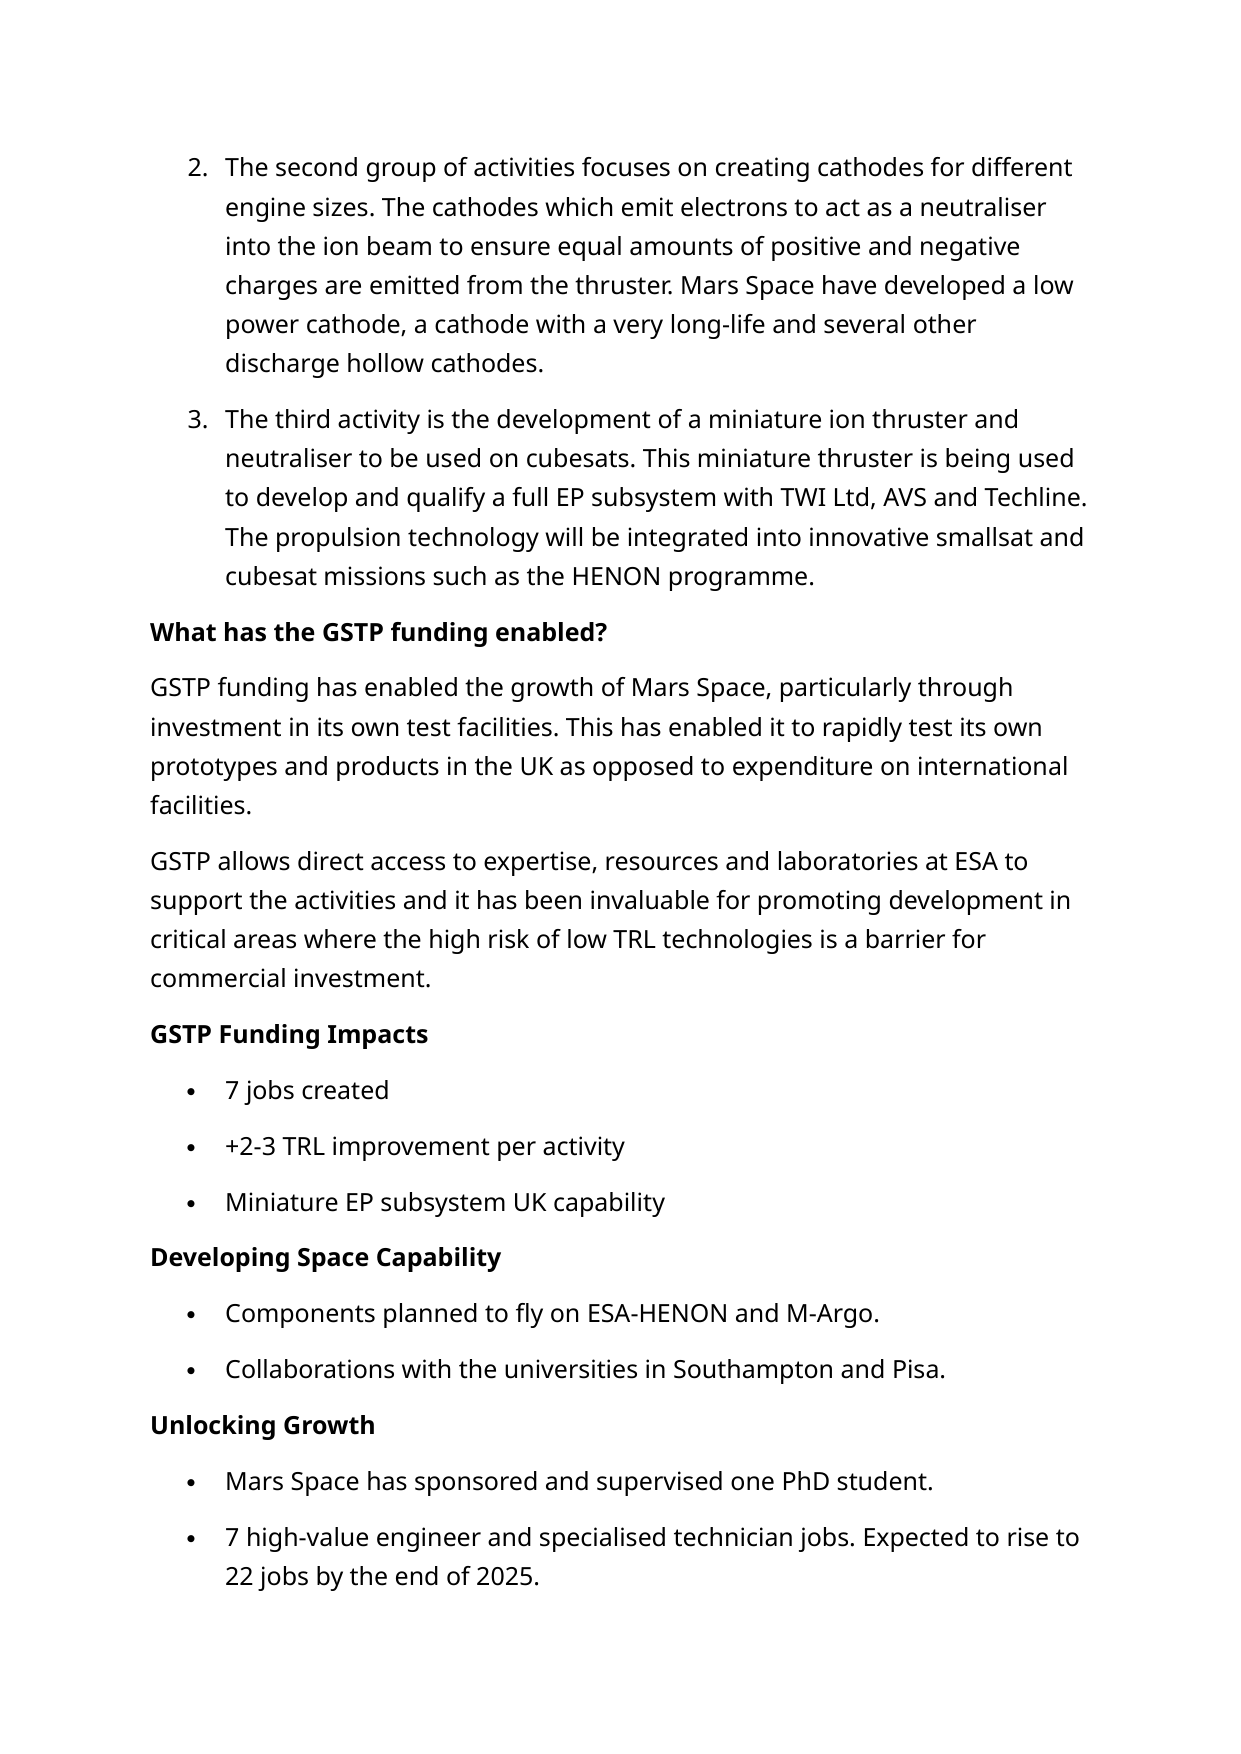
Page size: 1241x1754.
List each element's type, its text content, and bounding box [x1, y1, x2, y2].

list Miniature EP subsystem UK capability [187, 1184, 1090, 1218]
list 7 jobs created [187, 1072, 1090, 1107]
list Mars Space has sponsored and supervised one PhD student. [187, 1463, 1090, 1497]
text What has the GSTP funding enabled? [150, 614, 1090, 648]
list +2-3 TRL improvement per activity [187, 1128, 1090, 1162]
text GSTP allows direct access to expertise, resources and laboratories at ESA to support the activities and it has been invaluable for promoting development in critical areas where the high risk of low TRL technologies is a barrier for commercial investment. [150, 843, 1090, 995]
text GSTP Funding Impacts [150, 1017, 1090, 1051]
list Components planned to fly on ESA-HENON and M-Argo. [187, 1296, 1090, 1330]
list The third activity is the development of a miniature ion thruster and neutraliser to be used on cubesats. This miniature thruster is being used to develop and qualify a full EP subsystem with TWI Ltd, AVS and Techline. The propulsion technology will be integrated into innovative smallsat and cubesat missions such as the HENON programme. [187, 402, 1090, 592]
list 7 high-value engineer and specialised technician jobs. Expected to rise to 22 jobs by the end of 2025. [187, 1519, 1090, 1592]
list The second group of activities focuses on creating cathodes for different engine sizes. The cathodes which emit electrons to act as a neutraliser into the ion beam to ensure equal amounts of positive and negative charges are emitted from the thruster. Mars Space have developed a low power cathode, a cathode with a very long-life and several other discharge hollow cathodes. [187, 150, 1090, 380]
text Developing Space Capability [150, 1240, 1090, 1274]
list Collaborations with the universities in Southampton and Pisa. [187, 1352, 1090, 1386]
text Unlocking Growth [150, 1407, 1090, 1442]
text GSTP funding has enabled the growth of Mars Space, particularly through investment in its own test facilities. This has enabled it to rapidly test its own prototypes and products in the UK as opposed to expenditure on international facilities. [150, 670, 1090, 822]
